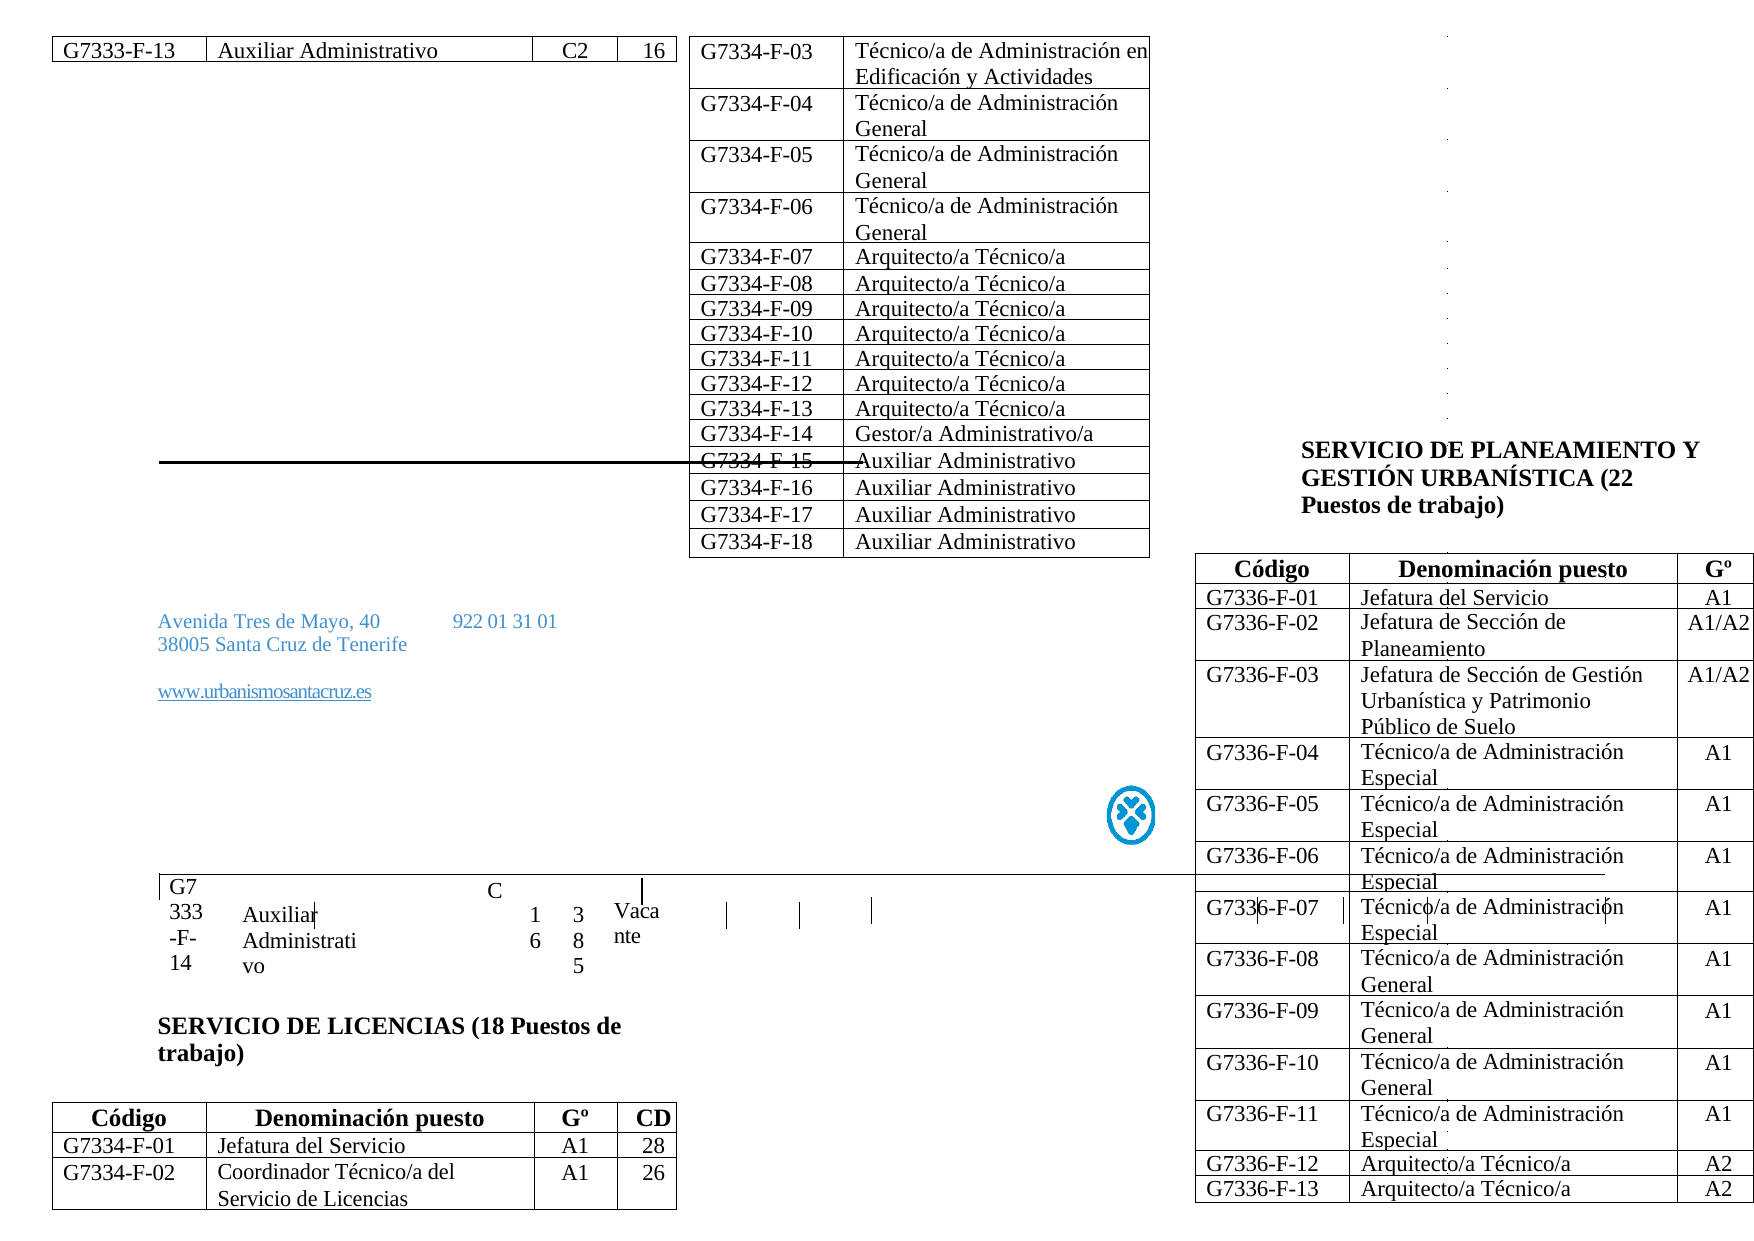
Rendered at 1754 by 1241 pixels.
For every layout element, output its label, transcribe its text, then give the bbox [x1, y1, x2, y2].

table_cell A1 [1678, 790, 1753, 841]
table_cell Técnico/a de Administración General [1350, 1049, 1677, 1099]
table_header CD [618, 1103, 676, 1132]
table_header Denominación puesto [207, 1103, 534, 1132]
table_cell Técnico/a de Administración General [1350, 996, 1677, 1047]
table_cell A1 [1678, 842, 1753, 891]
table_cell Auxiliar Administrativo [844, 447, 1149, 473]
table_cell G7336-F-13 [1196, 1176, 1349, 1202]
table_cell G7333-F-13 [53, 37, 206, 61]
table_cell A1 [1678, 584, 1753, 608]
table_cell G7334-F-02 [53, 1158, 206, 1209]
table_header Código [1196, 554, 1349, 583]
table_cell 26 [618, 1158, 676, 1209]
table_cell G7336-F-12 [1196, 1151, 1349, 1174]
table_cell Técnico/a de Administración General [844, 89, 1149, 140]
table_cell G7334-F-01 [53, 1133, 206, 1157]
table_cell G7336-F-03 [1196, 661, 1349, 737]
table_header Código [53, 1103, 206, 1132]
table_header Gº [535, 1103, 617, 1132]
table_cell Técnico/a de Administración Especial [1350, 1101, 1677, 1149]
table_cell Auxiliar Administrativo [844, 474, 1149, 500]
table_cell A1/A2 [1678, 661, 1753, 737]
table_cell G7334-F-15 [690, 464, 843, 473]
table_cell G7336-F-01 [1196, 584, 1349, 608]
table_cell G7334-F-10 [690, 320, 843, 344]
table_cell G7336-F-05 [1196, 790, 1349, 841]
table_header Gº [1678, 554, 1753, 583]
table_cell 28 [618, 1133, 676, 1157]
table_cell G7334-F-11 [690, 345, 843, 369]
table_cell G7336-F-02 [1196, 609, 1349, 660]
table_cell G7334-F-12 [690, 370, 843, 394]
table_cell G7334-F-17 [690, 501, 843, 527]
table_cell Arquitecto/a Técnico/a [1350, 1176, 1677, 1202]
table_cell G7336-F-09 [1196, 996, 1349, 1047]
table_cell G7336-F-10 [1196, 1049, 1349, 1099]
table_cell A2 [1678, 1151, 1753, 1174]
table_cell Arquitecto/a Técnico/a [844, 395, 1149, 419]
table_cell Técnico/a de Administración Especial [1350, 892, 1677, 943]
table_header Denominación puesto [1350, 554, 1677, 583]
table_cell G7334-F-05 [690, 141, 843, 192]
text Auxiliar Administrativo [242, 902, 367, 979]
table_cell Técnico/a de Administración General [844, 193, 1149, 242]
table_cell A1 [535, 1133, 617, 1157]
table_cell [1196, 875, 1349, 891]
table_cell G7336-F-08 [1196, 944, 1349, 995]
table_cell Técnico/a de Administración General [1350, 944, 1677, 995]
table_cell Arquitecto/a Técnico/a [844, 243, 1149, 269]
table_cell G7336-F-04 [1196, 738, 1349, 789]
table_cell G7334-F-08 [690, 270, 843, 294]
table_cell Arquitecto/a Técnico/a [1350, 1151, 1677, 1174]
table_cell G7334-F-15 [690, 447, 843, 461]
text G7333-F-14 [169, 875, 205, 975]
text SERVICIO DE PLANEAMIENTO Y GESTIÓN URBANÍSTICA (22 Puestos de trabajo) [1301, 436, 1702, 519]
table_cell Gestor/a Administrativo/a [844, 420, 1149, 446]
table_cell Técnico/a de Administración Especial [1350, 842, 1677, 891]
table_cell Arquitecto/a Técnico/a [844, 270, 1149, 294]
table_cell Arquitecto/a Técnico/a [844, 295, 1149, 319]
table_cell A1 [535, 1158, 617, 1209]
table_cell G7334-F-03 [690, 37, 843, 88]
table_cell 16 [618, 37, 676, 61]
table_cell Auxiliar Administrativo [207, 37, 532, 61]
table_cell G7336-F-06 [1196, 842, 1349, 874]
text 16 [529, 902, 533, 979]
table_cell A1/A2 [1678, 609, 1753, 660]
table_cell A1 [1678, 944, 1753, 995]
table_cell G7334-F-06 [690, 193, 843, 242]
table_cell G7334-F-04 [690, 89, 843, 140]
text 38005 Santa Cruz de Tenerife www.urbanismosantacruz.es [157, 633, 663, 703]
table_cell Arquitecto/a Técnico/a [844, 370, 1149, 394]
table_cell G7334-F-14 [690, 420, 843, 446]
table_cell A2 [1678, 1176, 1753, 1202]
table_cell A1 [1678, 996, 1753, 1047]
table_cell G7334-F-13 [690, 395, 843, 419]
table_cell A1 [1678, 1049, 1753, 1099]
table_cell G7336-F-07 [1196, 892, 1349, 943]
table_cell Jefatura de Sección de Planeamiento [1350, 609, 1677, 660]
text 385 [573, 902, 588, 979]
table_cell Jefatura del Servicio [1350, 584, 1677, 608]
table_cell G7334-F-16 [690, 474, 843, 500]
table_cell Técnico/a de Administración Especial [1350, 790, 1677, 841]
table_cell G7334-F-07 [690, 243, 843, 269]
table_cell Coordinador Técnico/a del Servicio de Licencias [207, 1158, 534, 1209]
table_cell Arquitecto/a Técnico/a [844, 320, 1149, 344]
table_cell G7334-F-09 [690, 295, 843, 319]
table_cell Auxiliar Administrativo [844, 501, 1149, 527]
table_cell A1 [1678, 892, 1753, 943]
table_cell A1 [1678, 738, 1753, 789]
table_cell G7334-F-18 [690, 529, 843, 557]
table_cell G7336-F-11 [1196, 1101, 1349, 1149]
table_cell A1 [1678, 1101, 1753, 1149]
table_cell Jefatura de Sección de Gestión Urbanística y Patrimonio Público de Suelo [1350, 661, 1677, 737]
table_cell Auxiliar Administrativo [844, 529, 1149, 557]
table_cell Arquitecto/a Técnico/a [844, 345, 1149, 369]
text SERVICIO DE LICENCIAS (18 Puestos de trabajo) [157, 1012, 663, 1067]
text Avenida Tres de Mayo, 40 922 01 31 01 [157, 609, 663, 633]
table_cell Técnico/a de Administración General [844, 141, 1149, 192]
table_cell Técnico/a de Administración Especial [1350, 738, 1677, 789]
table_cell Técnico/a de Administración en Edificación y Actividades [844, 37, 1149, 88]
table_cell Jefatura del Servicio [207, 1133, 534, 1157]
table_cell C2 [533, 37, 617, 61]
text Vacante [613, 898, 663, 948]
